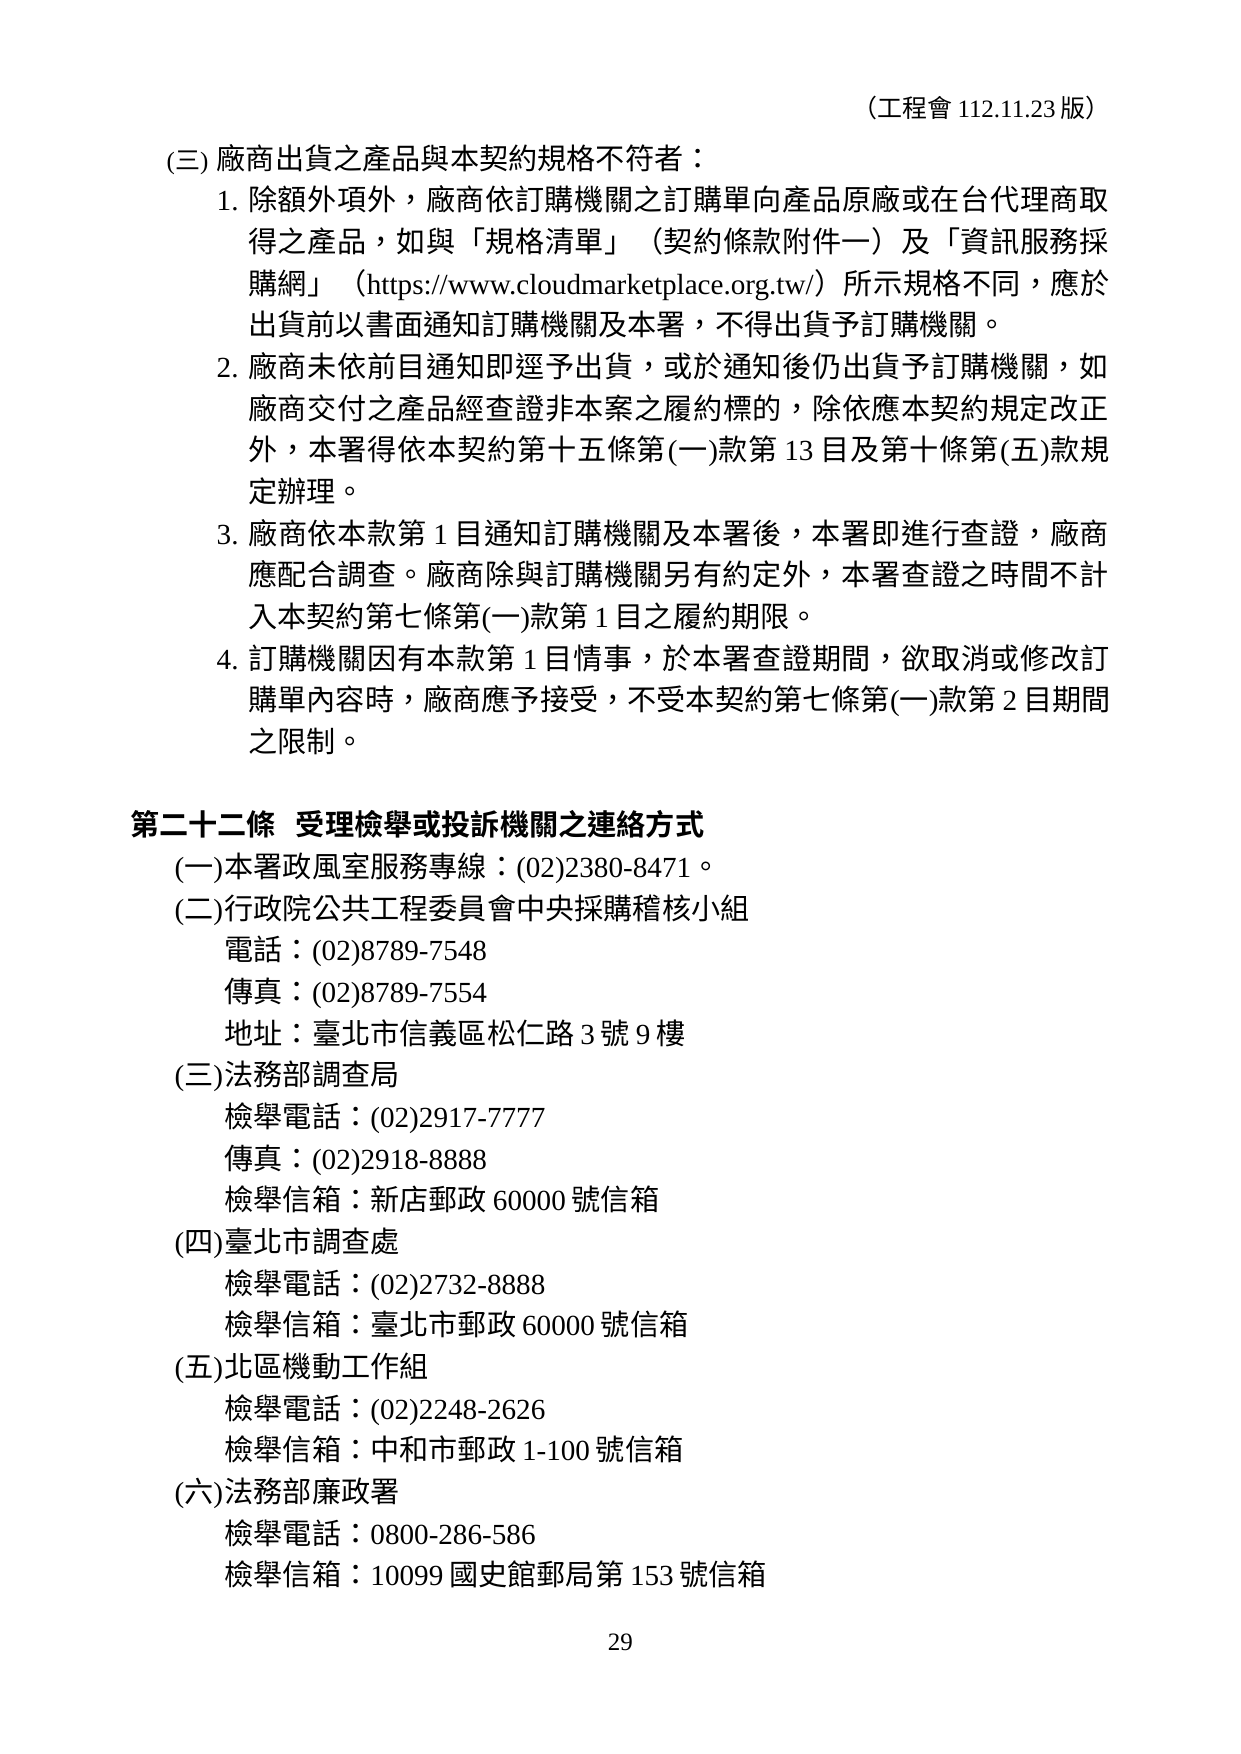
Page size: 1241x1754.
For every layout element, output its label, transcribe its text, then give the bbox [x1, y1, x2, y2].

text 傳真：(02)2918-8888 [224, 1136, 1110, 1177]
text 檢舉信箱：臺北市郵政60000號信箱 [224, 1302, 1110, 1344]
list 本署政風室服務專線：(02)2380-8471。 [174, 844, 1110, 886]
text 檢舉電話：(02)2732-8888 [224, 1261, 1110, 1302]
list 廠商出貨之產品與本契約規格不符者： [166, 136, 1110, 177]
list 臺北市調查處 [174, 1219, 1110, 1261]
text 檢舉信箱：中和市郵政1-100號信箱 [224, 1427, 1110, 1469]
list 訂購機關因有本款第1目情事，於本署查證期間，欲取消或修改訂購單內容時，廠商應予接受，不受本契約第七條第(一)款第2目期間之限制。 [216, 636, 1110, 761]
text 地址：臺北市信義區松仁路3號9樓 [224, 1011, 1110, 1052]
list 行政院公共工程委員會中央採購稽核小組 [174, 886, 1110, 927]
text 傳真：(02)8789-7554 [224, 969, 1110, 1011]
list 除額外項外，廠商依訂購機關之訂購單向產品原廠或在台代理商取得之產品，如與「規格清單」（契約條款附件一）及「資訊服務採購網」（https://www.cloudmarketplace.org.tw/）所示規格不同，應於出貨前以書面通知訂購機關及本署，不得出貨予訂購機關。 [216, 177, 1110, 344]
list 法務部廉政署 [174, 1469, 1110, 1511]
list 廠商依本款第1目通知訂購機關及本署後，本署即進行查證，廠商應配合調查。廠商除與訂購機關另有約定外，本署查證之時間不計入本契約第七條第(一)款第1目之履約期限。 [216, 511, 1110, 636]
text 檢舉電話：(02)2248-2626 [224, 1386, 1110, 1427]
text 檢舉信箱：10099國史館郵局第153號信箱 [224, 1552, 1110, 1594]
text 檢舉信箱：新店郵政60000號信箱 [224, 1177, 1110, 1219]
text 檢舉電話：(02)2917-7777 [224, 1094, 1110, 1136]
list 廠商未依前目通知即逕予出貨，或於通知後仍出貨予訂購機關，如廠商交付之產品經查證非本案之履約標的，除依應本契約規定改正外，本署得依本契約第十五條第(一)款第13目及第十條第(五)款規定辦理。 [216, 344, 1110, 511]
text 檢舉電話：0800-286-586 [224, 1511, 1110, 1552]
list 北區機動工作組 [174, 1344, 1110, 1386]
list 法務部調查局 [174, 1052, 1110, 1094]
subtitle 受理檢舉或投訴機關之連絡方式 [130, 802, 1110, 844]
text 電話：(02)8789-7548 [224, 927, 1110, 969]
